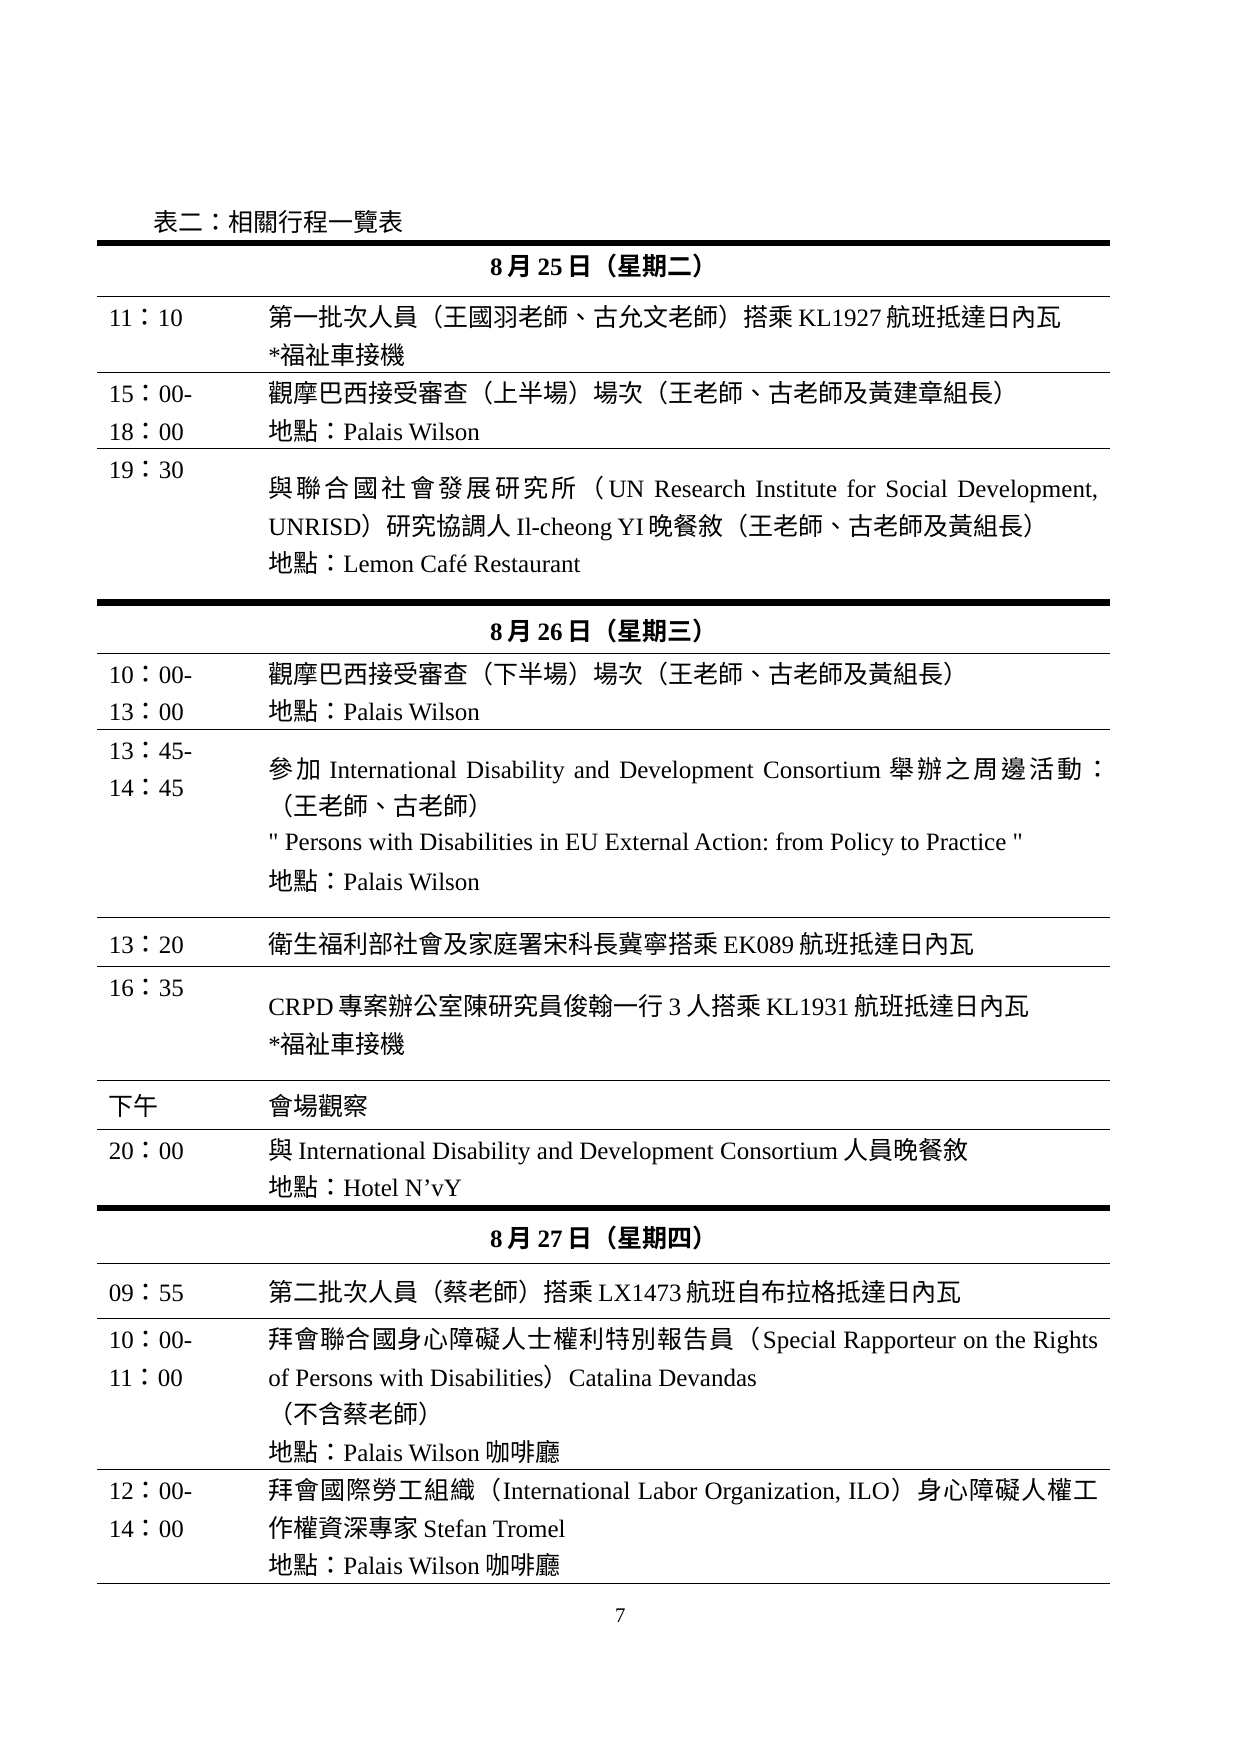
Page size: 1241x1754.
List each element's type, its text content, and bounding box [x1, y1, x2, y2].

table_cell 11：10 [97, 297, 257, 372]
table_cell 16：35 [97, 967, 257, 1080]
table_cell 15：00- 18：00 [97, 373, 257, 448]
table_cell 12：00- 14：00 [97, 1470, 257, 1582]
text 表二：相關行程一覽表 [153, 202, 1087, 239]
table_cell 10：00- 13：00 [97, 654, 257, 729]
table_cell 拜會聯合國身心障礙人士權利特別報告員（Special Rapporteur on the Rights of Persons with Disabilities）Catalina Devandas （不含蔡老師） 地點：Palais Wilson咖啡廳 [257, 1319, 1110, 1469]
table_cell 19：30 [97, 449, 257, 599]
table_cell 第一批次人員（王國羽老師、古允文老師）搭乘KL1927航班抵達日內瓦 *福祉車接機 [257, 297, 1110, 372]
table_cell 13：20 [97, 918, 257, 966]
table_cell 觀摩巴西接受審查（下半場）場次（王老師、古老師及黃組長） 地點：Palais Wilson [257, 654, 1110, 729]
table_cell 20：00 [97, 1130, 257, 1205]
table_cell 與International Disability and Development Consortium人員晚餐敘 地點：Hotel N’vY [257, 1130, 1110, 1205]
table_cell 與聯合國社會發展研究所（UN Research Institute for Social Development, UNRISD）研究協調人Il-cheong YI晚餐敘（王老師、古老師及黃組長） 地點：Lemon Café Restaurant [257, 449, 1110, 599]
table_cell 參加International Disability and Development Consortium舉辦之周邊活動：（王老師、古老師） " Persons with Disabilities in EU External Action: from Policy to Practice " 地點：Palais Wilson [257, 730, 1110, 917]
table_cell 09：55 [97, 1264, 257, 1318]
table_cell 8月26日（星期三） [97, 606, 1110, 653]
table_cell 衛生福利部社會及家庭署宋科長冀寧搭乘EK089航班抵達日內瓦 [257, 918, 1110, 966]
table_cell 10：00- 11：00 [97, 1319, 257, 1469]
table_cell 8月27日（星期四） [97, 1211, 1110, 1263]
table_cell CRPD專案辦公室陳研究員俊翰一行3人搭乘KL1931航班抵達日內瓦 *福祉車接機 [257, 967, 1110, 1080]
table_cell 第二批次人員（蔡老師）搭乘LX1473航班自布拉格抵達日內瓦 [257, 1264, 1110, 1318]
table_header 8月25日（星期二） [97, 246, 1110, 296]
table_cell 拜會國際勞工組織（International Labor Organization, ILO）身心障礙人權工作權資深專家Stefan Tromel 地點：Palais Wilson咖啡廳 [257, 1470, 1110, 1582]
table_cell 會場觀察 [257, 1081, 1110, 1129]
table_cell 下午 [97, 1081, 257, 1129]
table_cell 觀摩巴西接受審查（上半場）場次（王老師、古老師及黃建章組長） 地點：Palais Wilson [257, 373, 1110, 448]
table_cell 13：45- 14：45 [97, 730, 257, 917]
